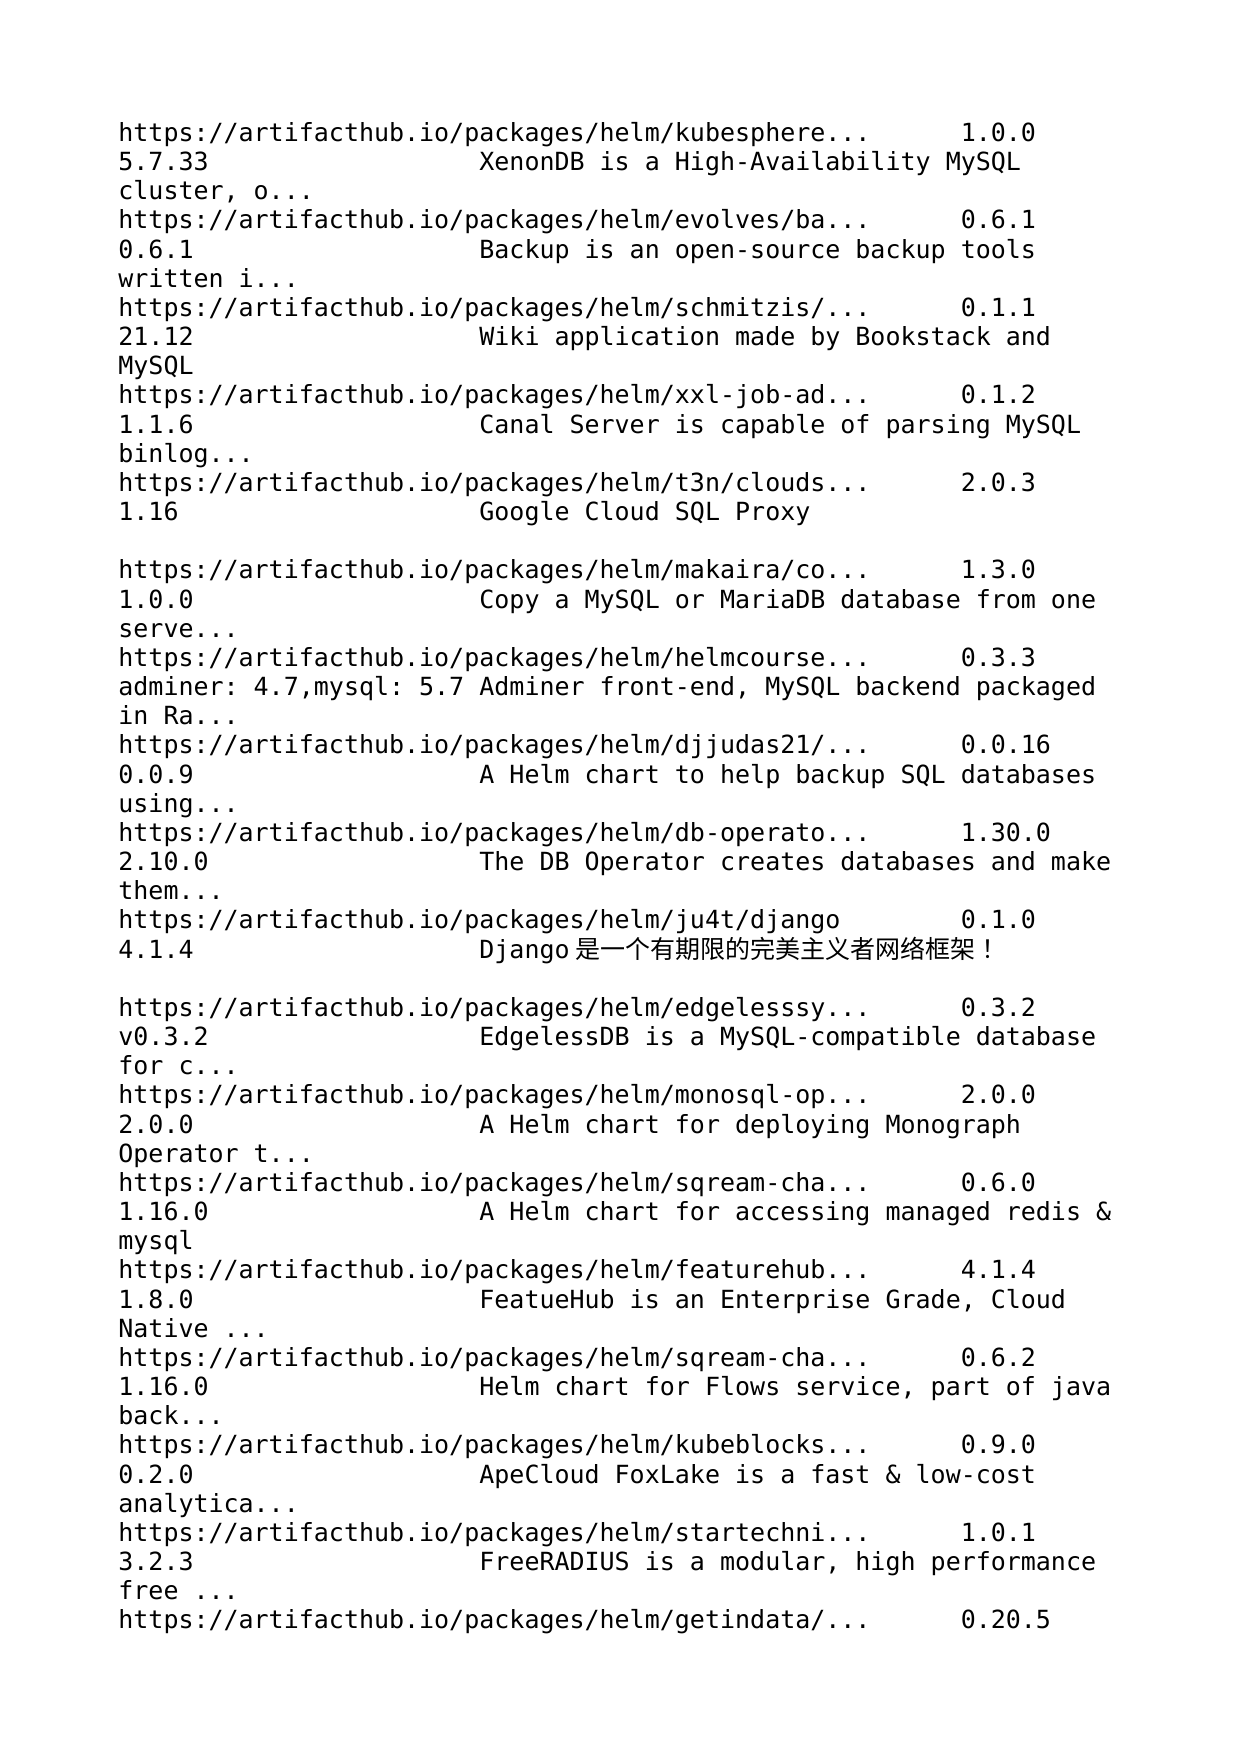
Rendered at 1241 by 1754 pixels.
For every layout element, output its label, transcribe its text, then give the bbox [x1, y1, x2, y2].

text https://artifacthub.io/packages/helm/kubesphere... 1.0.0 5.7.33 XenonDB is a High-Availability MySQL cluster, o... https://artifacthub.io/packages/helm/evolves/ba... 0.6.1 0.6.1 Backup is an open-source backup tools written i... https://artifacthub.io/packages/helm/schmitzis/... 0.1.1 21.12 Wiki application made by Bookstack and MySQL https://artifacthub.io/packages/helm/xxl-job-ad... 0.1.2 1.1.6 Canal Server is capable of parsing MySQL binlog... https://artifacthub.io/packages/helm/t3n/clouds... 2.0.3 1.16 Google Cloud SQL Proxy https://artifacthub.io/packages/helm/makaira/co... 1.3.0 1.0.0 Copy a MySQL or MariaDB database from one serve... https://artifacthub.io/packages/helm/helmcourse... 0.3.3 adminer: 4.7,mysql: 5.7 Adminer front-end, MySQL backend packaged in Ra... https://artifacthub.io/packages/helm/djjudas21/... 0.0.16 0.0.9 A Helm chart to help backup SQL databases using... https://artifacthub.io/packages/helm/db-operato... 1.30.0 2.10.0 The DB Operator creates databases and make them... https://artifacthub.io/packages/helm/ju4t/django 0.1.0 4.1.4 Django是一个有期限的完美主义者网络框架！ https://artifacthub.io/packages/helm/edgelesssy... 0.3.2 v0.3.2 EdgelessDB is a MySQL-compatible database for c... https://artifacthub.io/packages/helm/monosql-op... 2.0.0 2.0.0 A Helm chart for deploying Monograph Operator t... https://artifacthub.io/packages/helm/sqream-cha... 0.6.0 1.16.0 A Helm chart for accessing managed redis & mysql https://artifacthub.io/packages/helm/featurehub... 4.1.4 1.8.0 FeatueHub is an Enterprise Grade, Cloud Native ... https://artifacthub.io/packages/helm/sqream-cha... 0.6.2 1.16.0 Helm chart for Flows service, part of java back... https://artifacthub.io/packages/helm/kubeblocks... 0.9.0 0.2.0 ApeCloud FoxLake is a fast & low-cost analytica... https://artifacthub.io/packages/helm/startechni... 1.0.1 3.2.3 FreeRADIUS is a modular, high performance free ... https://artifacthub.io/packages/helm/getindata/... 0.20.5 [118, 118, 1122, 1635]
